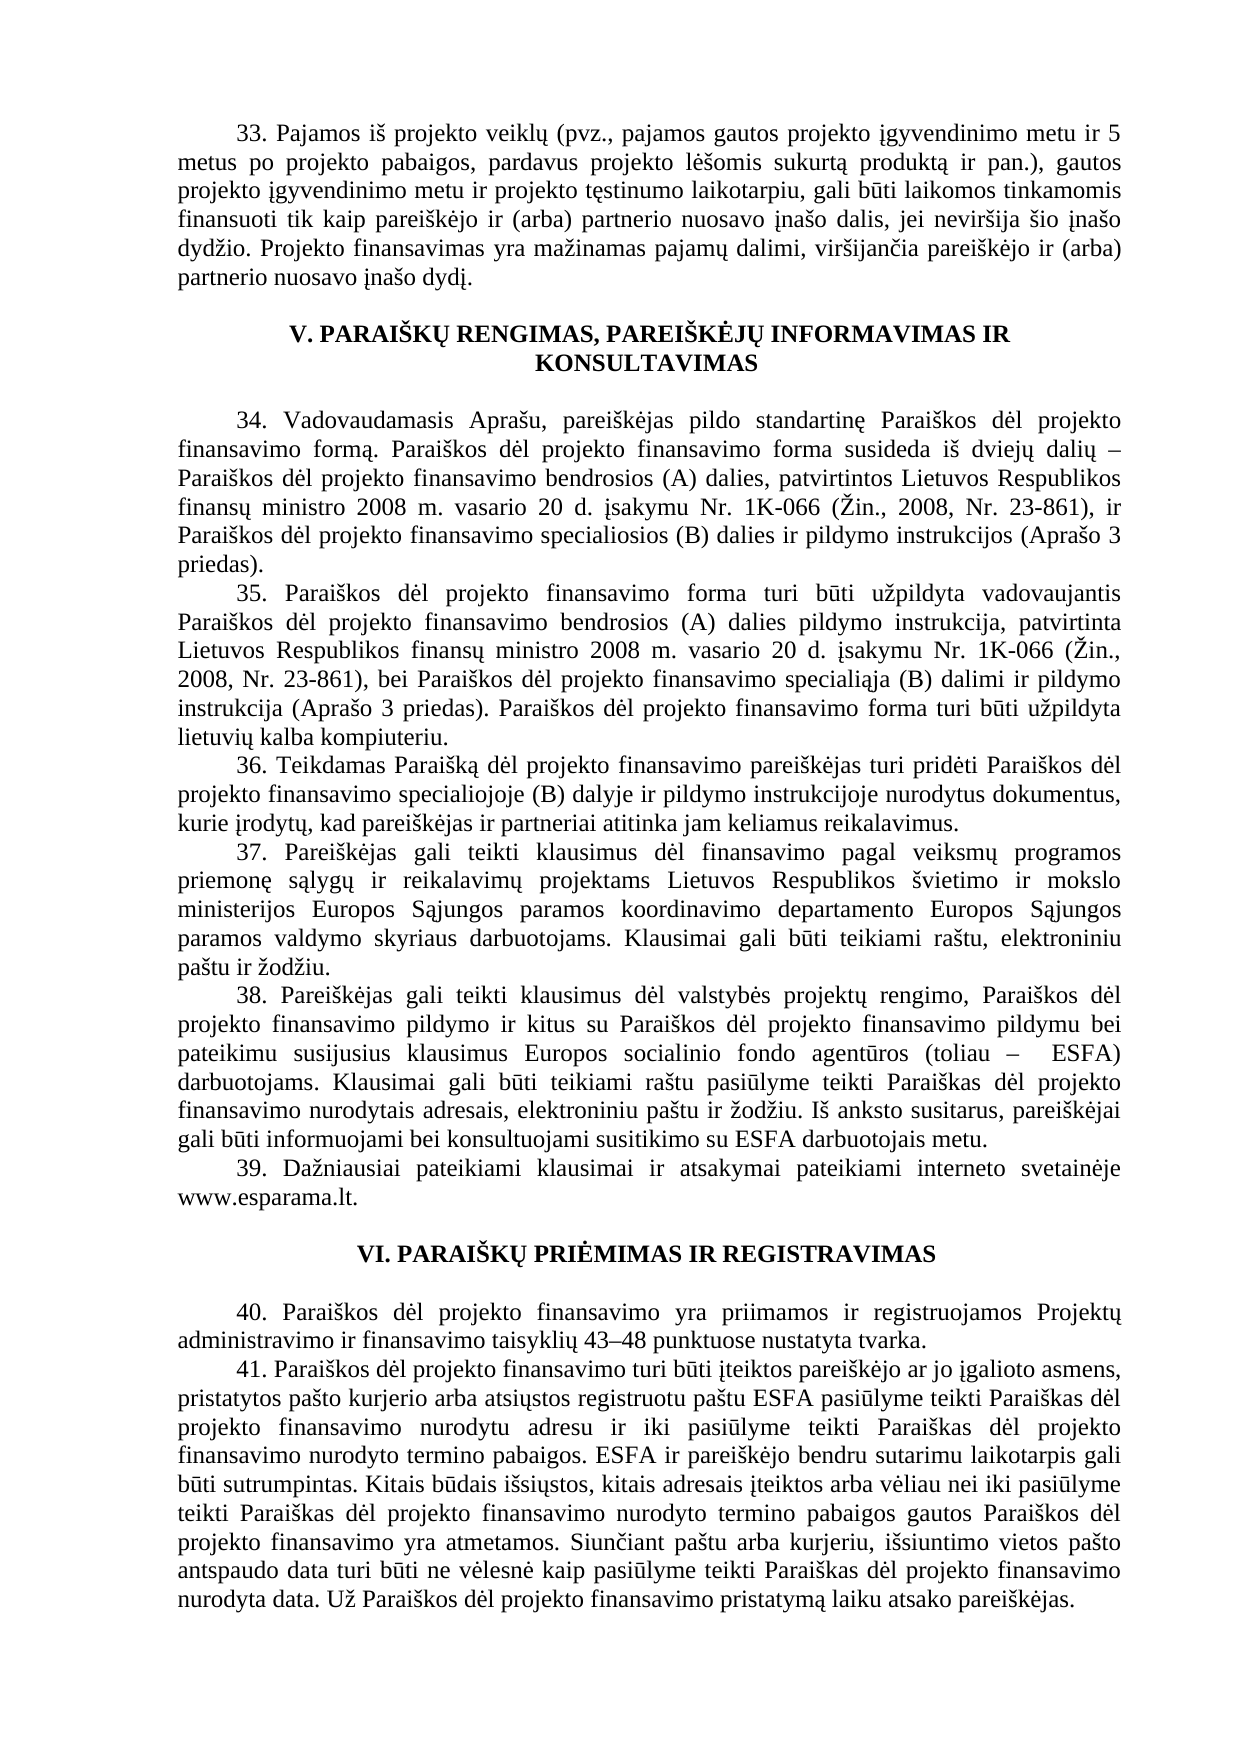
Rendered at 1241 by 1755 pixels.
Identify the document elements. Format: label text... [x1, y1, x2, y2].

text 35. Paraiškos dėl projekto finansavimo forma turi būti užpildyta vadovaujantis Paraiškos dėl projekto finansavimo bendrosios (A) dalies pildymo instrukcija, patvirtinta Lietuvos Respublikos finansų ministro 2008 m. vasario 20 d. įsakymu Nr. 1K-066 (Žin., 2008, Nr. 23-861), bei Paraiškos dėl projekto finansavimo specialiąja (B) dalimi ir pildymo instrukcija (Aprašo 3 priedas). Paraiškos dėl projekto finansavimo forma turi būti užpildyta lietuvių kalba kompiuteriu. [177, 578, 1122, 751]
text V. PARAIŠKŲ RENGIMAS, PAREIŠKĖJŲ INFORMAVIMAS IR KONSULTAVIMAS [177, 319, 1122, 377]
text 36. Teikdamas Paraišką dėl projekto finansavimo pareiškėjas turi pridėti Paraiškos dėl projekto finansavimo specialiojoje (B) dalyje ir pildymo instrukcijoje nurodytus dokumentus, kurie įrodytų, kad pareiškėjas ir partneriai atitinka jam keliamus reikalavimus. [177, 751, 1122, 837]
text 34. Vadovaudamasis Aprašu, pareiškėjas pildo standartinę Paraiškos dėl projekto finansavimo formą. Paraiškos dėl projekto finansavimo forma susideda iš dviejų dalių – Paraiškos dėl projekto finansavimo bendrosios (A) dalies, patvirtintos Lietuvos Respublikos finansų ministro 2008 m. vasario 20 d. įsakymu Nr. 1K-066 (Žin., 2008, Nr. 23-861), ir Paraiškos dėl projekto finansavimo specialiosios (B) dalies ir pildymo instrukcijos (Aprašo 3 priedas). [177, 406, 1122, 578]
text 33. Pajamos iš projekto veiklų (pvz., pajamos gautos projekto įgyvendinimo metu ir 5 metus po projekto pabaigos, pardavus projekto lėšomis sukurtą produktą ir pan.), gautos projekto įgyvendinimo metu ir projekto tęstinumo laikotarpiu, gali būti laikomos tinkamomis finansuoti tik kaip pareiškėjo ir (arba) partnerio nuosavo įnašo dalis, jei neviršija šio įnašo dydžio. Projekto finansavimas yra mažinamas pajamų dalimi, viršijančia pareiškėjo ir (arba) partnerio nuosavo įnašo dydį. [177, 118, 1122, 291]
text VI. PARAIŠKŲ PRIĖMIMAS IR REGISTRAVIMAS [177, 1239, 1122, 1268]
text 39. Dažniausiai pateikiami klausimai ir atsakymai pateikiami interneto svetainėje www.esparama.lt. [177, 1153, 1122, 1211]
text 37. Pareiškėjas gali teikti klausimus dėl finansavimo pagal veiksmų programos priemonę sąlygų ir reikalavimų projektams Lietuvos Respublikos švietimo ir mokslo ministerijos Europos Sąjungos paramos koordinavimo departamento Europos Sąjungos paramos valdymo skyriaus darbuotojams. Klausimai gali būti teikiami raštu, elektroniniu paštu ir žodžiu. [177, 837, 1122, 981]
text 41. Paraiškos dėl projekto finansavimo turi būti įteiktos pareiškėjo ar jo įgalioto asmens, pristatytos pašto kurjerio arba atsiųstos registruotu paštu ESFA pasiūlyme teikti Paraiškas dėl projekto finansavimo nurodytu adresu ir iki pasiūlyme teikti Paraiškas dėl projekto finansavimo nurodyto termino pabaigos. ESFA ir pareiškėjo bendru sutarimu laikotarpis gali būti sutrumpintas. Kitais būdais išsiųstos, kitais adresais įteiktos arba vėliau nei iki pasiūlyme teikti Paraiškas dėl projekto finansavimo nurodyto termino pabaigos gautos Paraiškos dėl projekto finansavimo yra atmetamos. Siunčiant paštu arba kurjeriu, išsiuntimo vietos pašto antspaudo data turi būti ne vėlesnė kaip pasiūlyme teikti Paraiškas dėl projekto finansavimo nurodyta data. Už Paraiškos dėl projekto finansavimo pristatymą laiku atsako pareiškėjas. [177, 1354, 1122, 1613]
text 38. Pareiškėjas gali teikti klausimus dėl valstybės projektų rengimo, Paraiškos dėl projekto finansavimo pildymo ir kitus su Paraiškos dėl projekto finansavimo pildymu bei pateikimu susijusius klausimus Europos socialinio fondo agentūros (toliau – ESFA) darbuotojams. Klausimai gali būti teikiami raštu pasiūlyme teikti Paraiškas dėl projekto finansavimo nurodytais adresais, elektroniniu paštu ir žodžiu. Iš anksto susitarus, pareiškėjai gali būti informuojami bei konsultuojami susitikimo su ESFA darbuotojais metu. [177, 981, 1122, 1153]
text 40. Paraiškos dėl projekto finansavimo yra priimamos ir registruojamos Projektų administravimo ir finansavimo taisyklių 43–48 punktuose nustatyta tvarka. [177, 1297, 1122, 1354]
